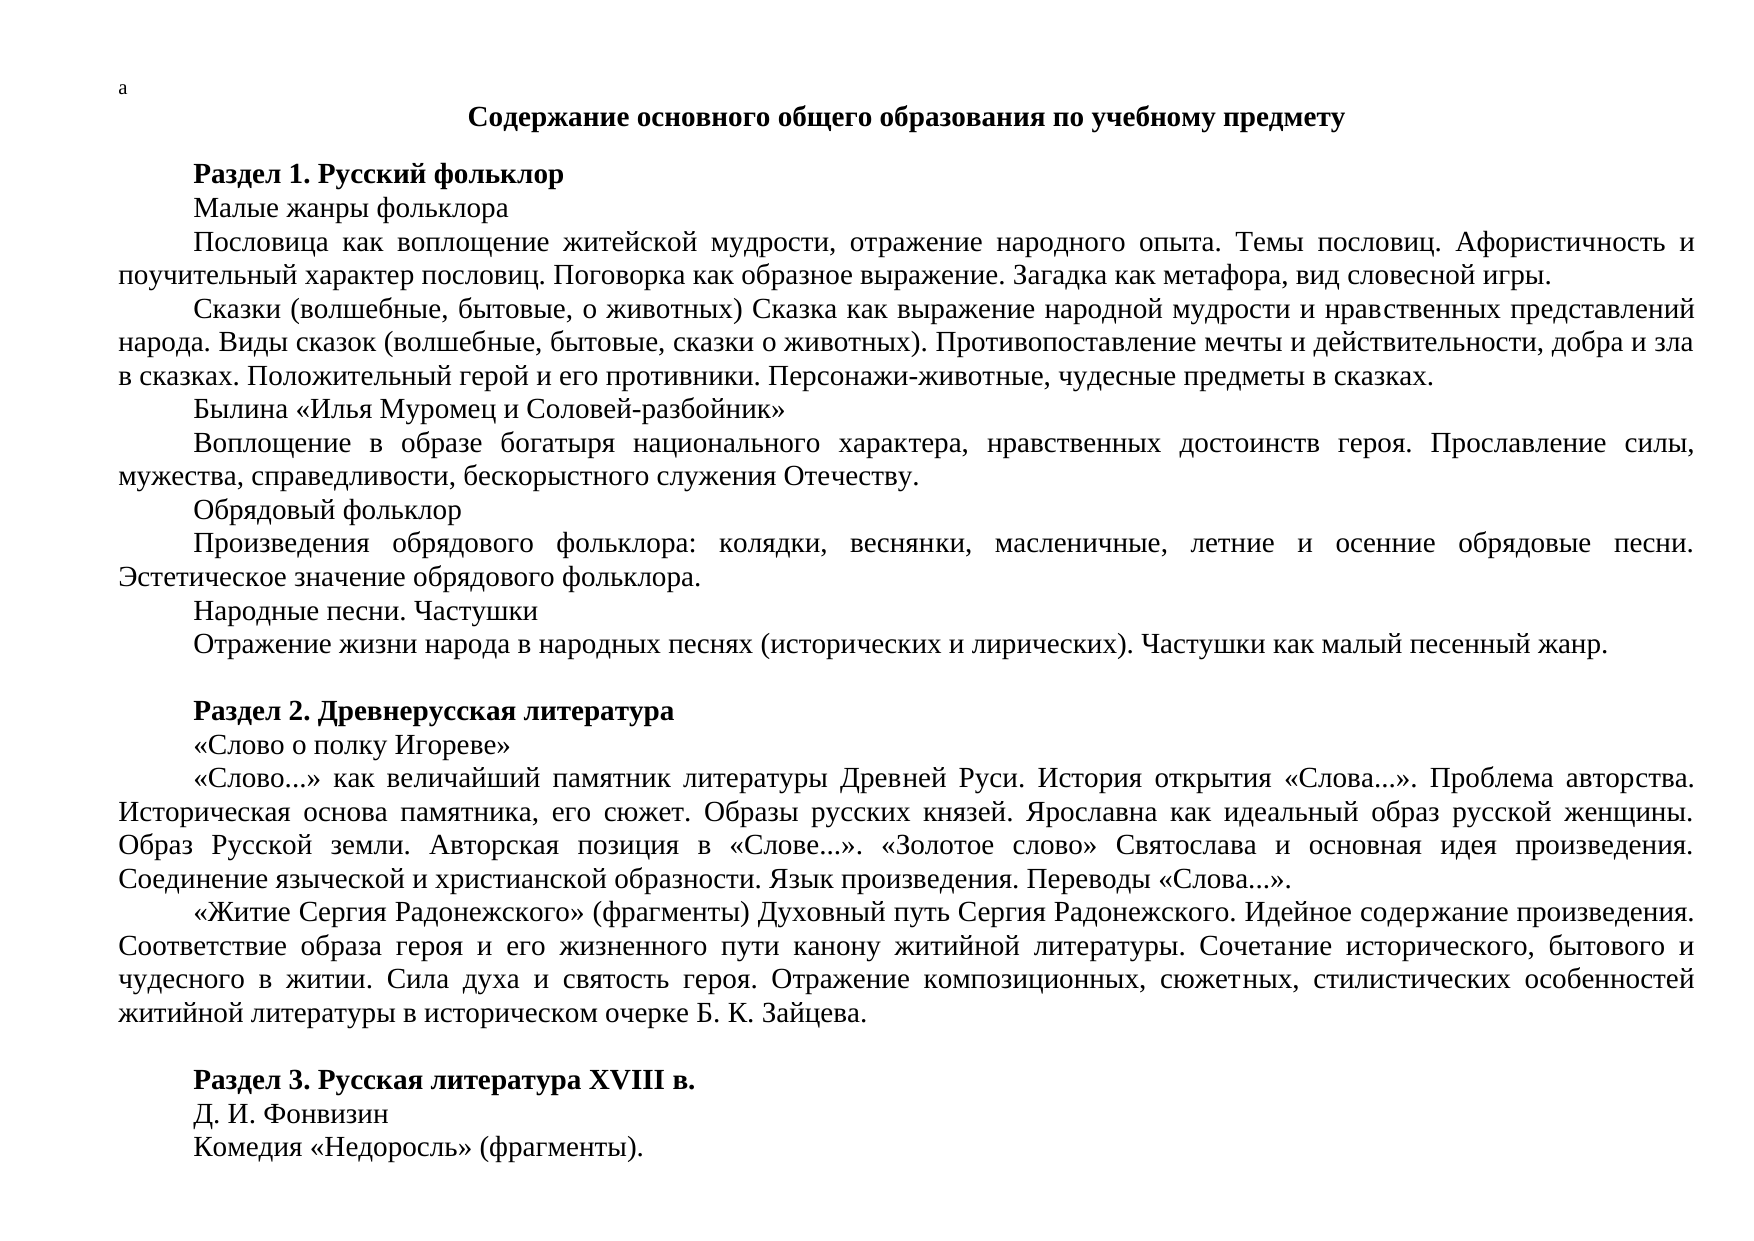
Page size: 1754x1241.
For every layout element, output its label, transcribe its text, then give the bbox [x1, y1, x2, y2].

text Народные песни. Частушки [118, 593, 1695, 626]
text «Слово о полку Игореве» [118, 727, 1695, 760]
text Комедия «Недоросль» (фрагменты). [118, 1129, 1695, 1163]
text «Житие Сергия Радонежского» (фрагменты) Духовный путь Сергия Радонежского. Идейное содер­жание произведения. Соответствие образа героя и его жизненного пути канону житийной литературы. Сочета­ние исторического, бытового и чудесного в житии. Сила духа и святость героя. Отражение композиционных, сюжет­ных, стилистических особенностей житийной литературы в историческом очерке Б. К. Зайцева. [118, 894, 1695, 1029]
text Обрядовый фольклор [118, 492, 1695, 526]
text Раздел 3. Русская литература XVIII в. [118, 1062, 1695, 1096]
text Произведения обрядового фольклора: колядки, веснян­ки, масленичные, летние и осенние обрядовые песни. Эстетическое значение обрядового фольклора. [118, 526, 1695, 593]
text Д. И. Фонвизин [118, 1096, 1695, 1129]
text Пословица как воплощение житейской мудрости, от­ражение народного опыта. Темы пословиц. Афористич­ность и поучительный характер пословиц. Поговорка как образное выражение. Загадка как метафора, вид словес­ной игры. [118, 224, 1695, 291]
subtitle Раздел 1. Русский фольклор [118, 157, 1695, 190]
text Былина «Илья Муромец и Соловей-разбойник» [118, 391, 1695, 425]
text Отражение жизни народа в народных песнях (истори­ческих и лирических). Частушки как малый песенный жанр. [118, 626, 1695, 660]
text «Слово...» как величайший памятник литературы Древ­ней Руси. История открытия «Слова...». Проблема автор­ства. Историческая основа памятника, его сюжет. Образы русских князей. Ярославна как идеальный образ русской женщины. Образ Русской земли. Авторская позиция в «Слове...». «Золотое слово» Святослава и основная идея произведения. Соединение языческой и христианской об­разности. Язык произведения. Переводы «Слова...». [118, 760, 1695, 894]
text Сказки (волшебные, бытовые, о животных) Сказка как выражение народной мудрости и нрав­ственных представлений народа. Виды сказок (волшеб­ные, бытовые, сказки о животных). Противопоставление мечты и действительности, добра и зла в сказках. Поло­жительный герой и его противники. Персонажи-живот­ные, чудесные предметы в сказках. [118, 291, 1695, 391]
subtitle Содержание основного общего образования по учебному предмету [118, 99, 1695, 133]
text Воплощение в образе богатыря национального харак­тера, нравственных достоинств героя. Прославление силы, мужества, справедливости, бескорыстного служения Оте­честву. [118, 425, 1695, 492]
subtitle Раздел 2. Древнерусская литература [118, 693, 1695, 727]
text Малые жанры фольклора [118, 190, 1695, 224]
